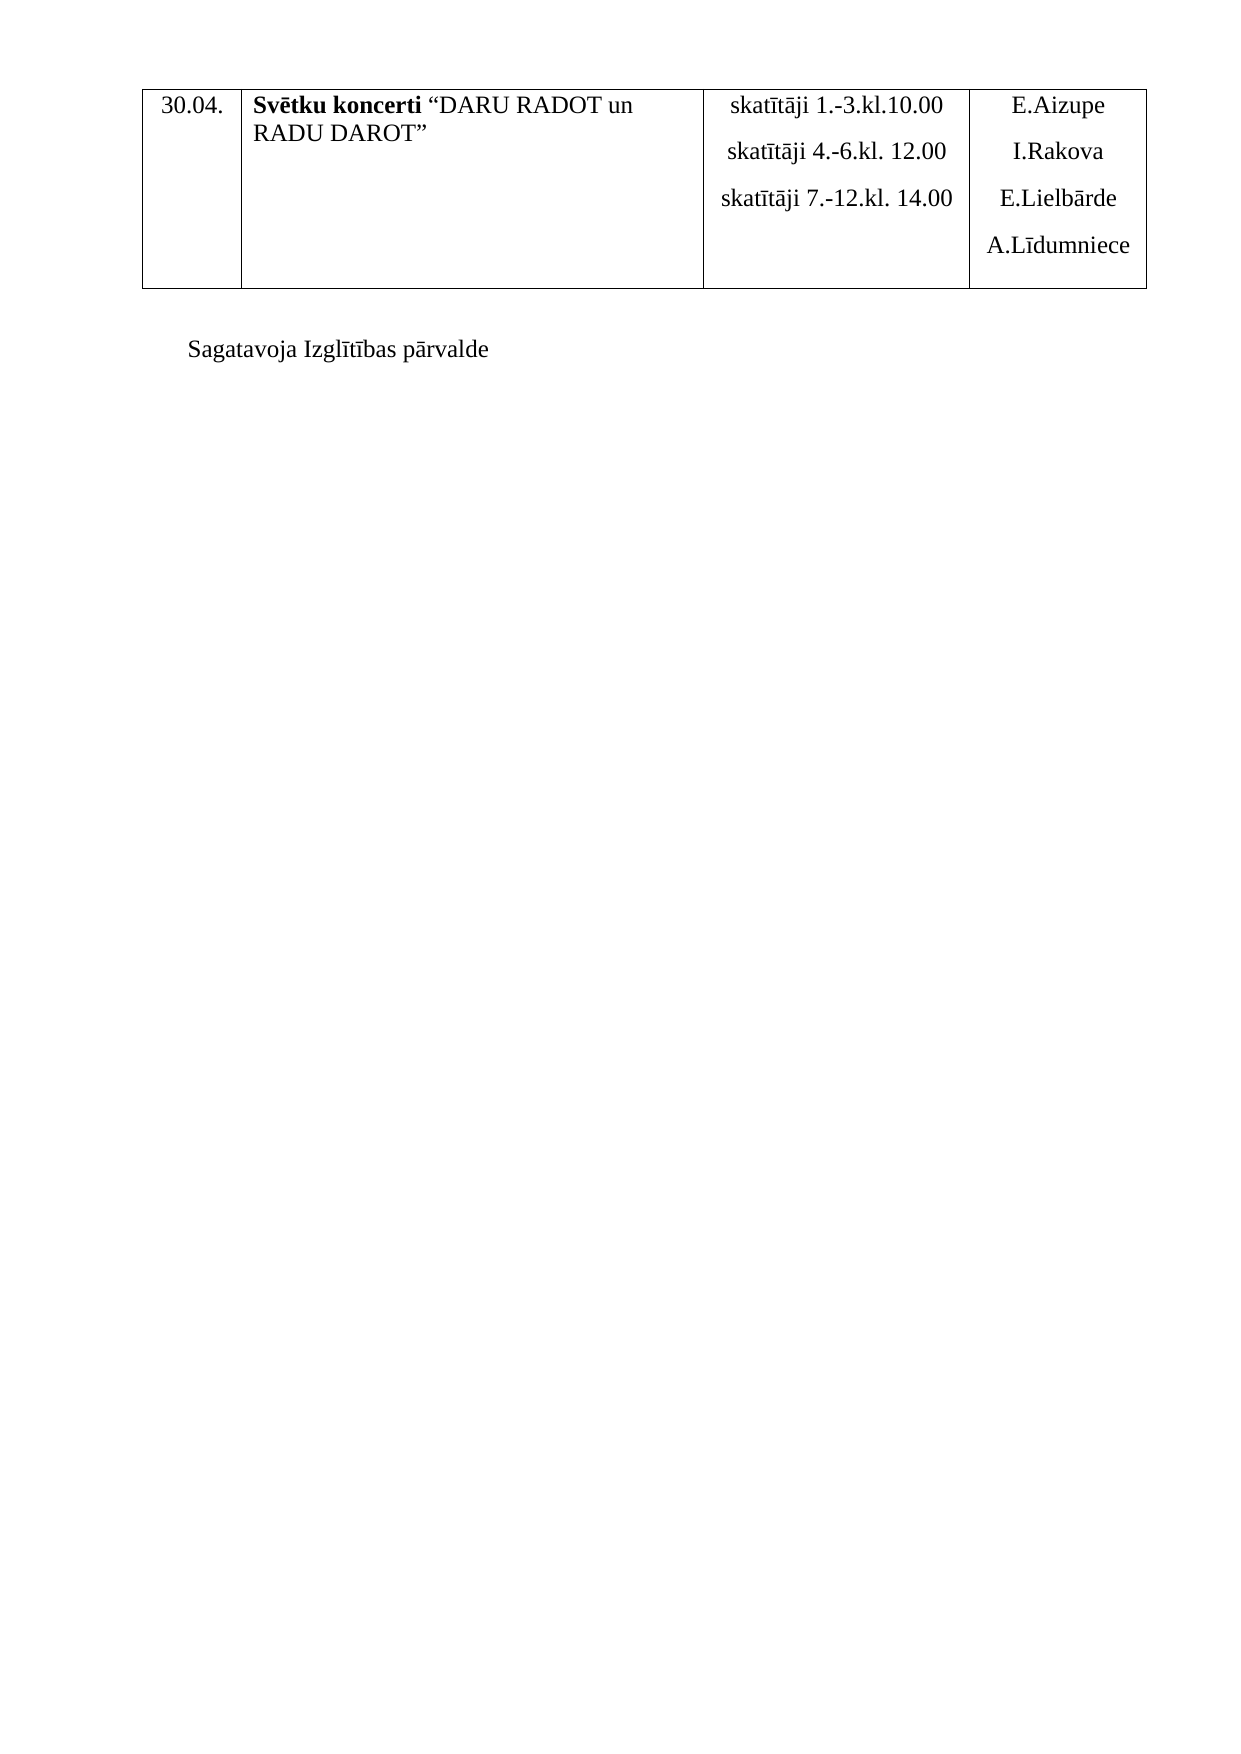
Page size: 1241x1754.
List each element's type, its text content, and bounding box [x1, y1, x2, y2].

table_cell 30.04. [143, 90, 241, 288]
table_cell Svētku koncerti “DARU RADOT un RADU DAROT” [242, 90, 703, 288]
table_cell skatītāji 1.-3.kl.10.00 skatītāji 4.-6.kl. 12.00 skatītāji 7.-12.kl. 14.00 [704, 90, 969, 288]
text Sagatavoja Izglītības pārvalde [187, 334, 1053, 363]
table_cell E.Aizupe I.Rakova E.Lielbārde A.Līdumniece [970, 90, 1146, 288]
